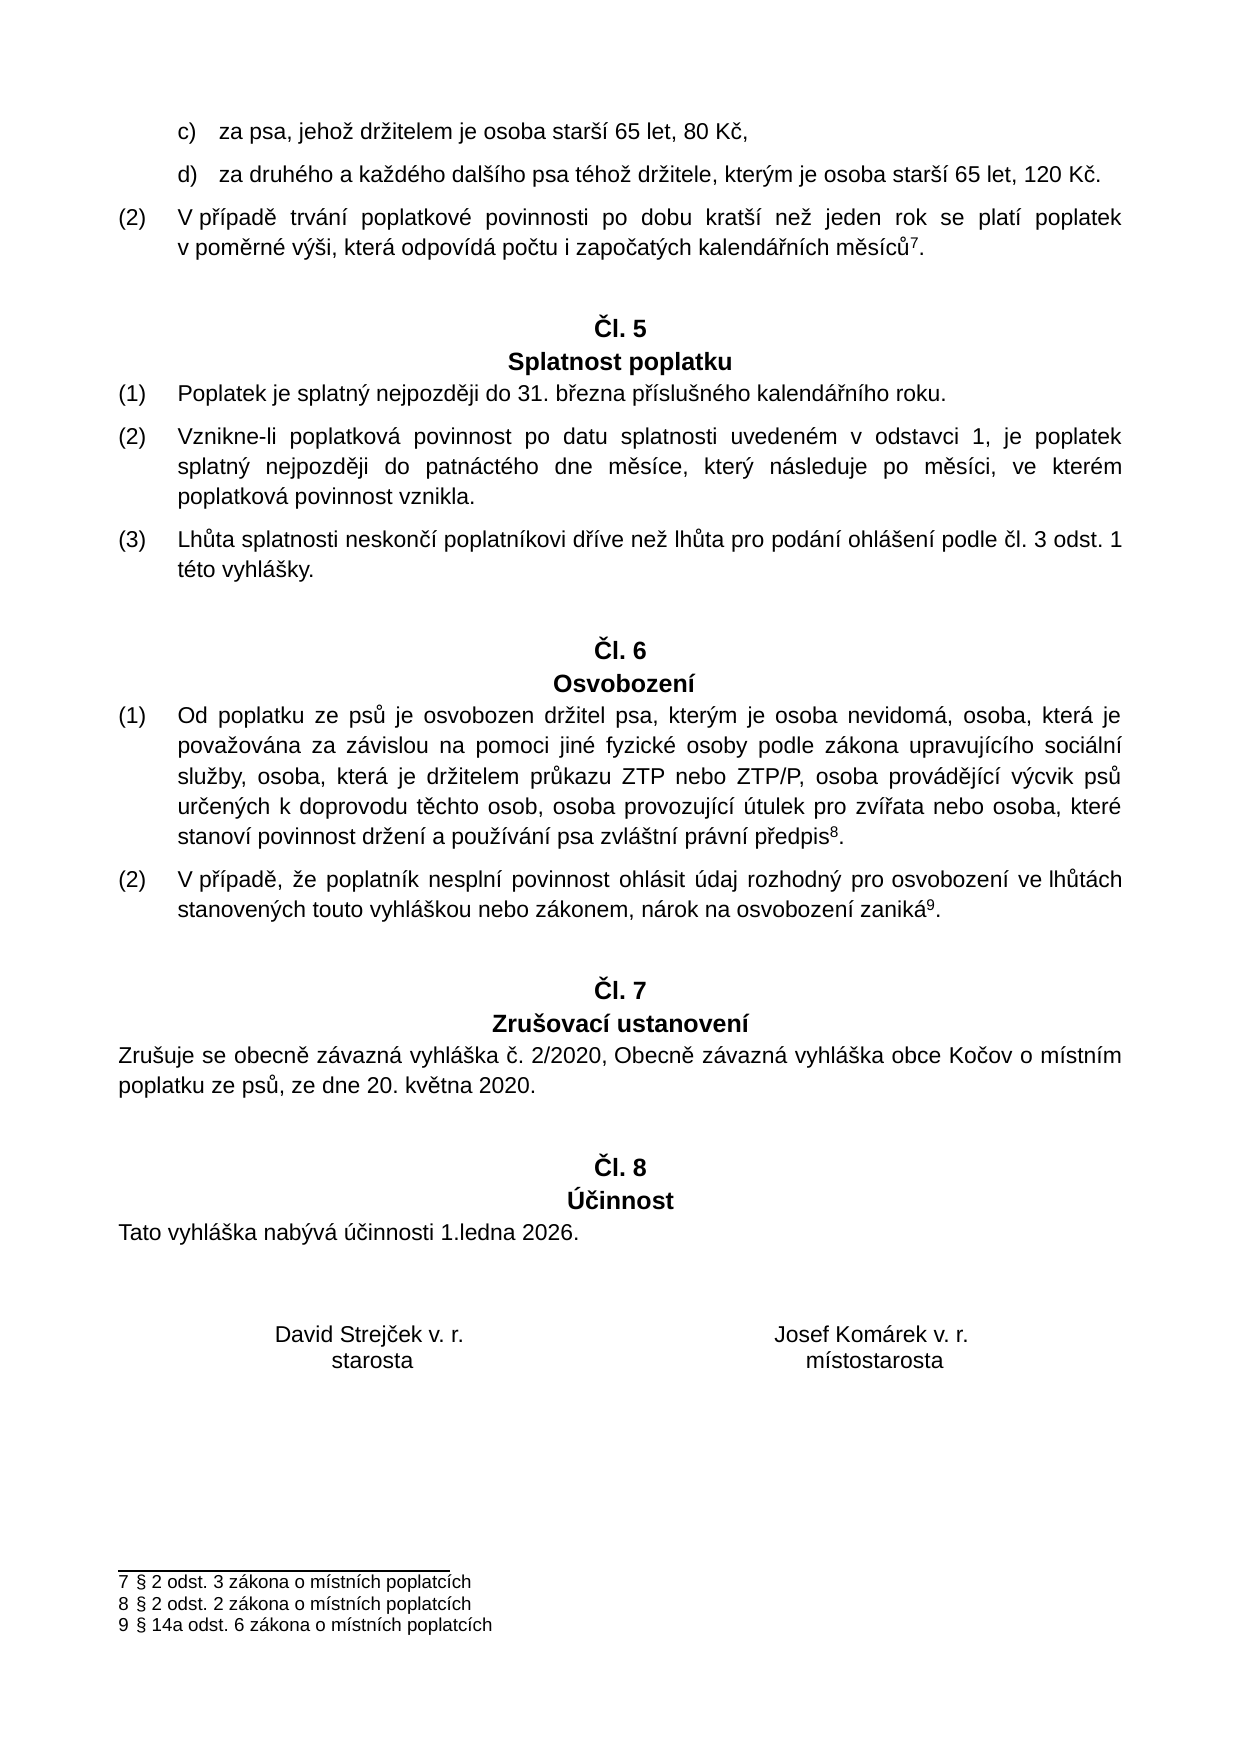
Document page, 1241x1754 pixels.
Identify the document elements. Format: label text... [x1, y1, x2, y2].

text Zrušuje se obecně závazná vyhláška č. 2/2020, Obecně závazná vyhláška obce Kočov o místním poplatku ze psů, ze dne 20. května 2020. [118, 1042, 1122, 1099]
table_cell [118, 1380, 620, 1498]
subtitle Čl. 7 Zrušovací ustanovení [118, 976, 1122, 1038]
list Poplatek je splatný nejpozději do 31. března příslušného kalendářního roku. [118, 380, 1122, 406]
list § 14a odst. 6 zákona o místních poplatcích [118, 1614, 1122, 1635]
table_cell [620, 1380, 1122, 1498]
list § 2 odst. 3 zákona o místních poplatcích [118, 1571, 1122, 1592]
table_header Josef Komárek v. r. místostarosta [620, 1261, 1122, 1379]
list § 2 odst. 2 zákona o místních poplatcích [118, 1592, 1122, 1614]
table_header David Strejček v. r. starosta [118, 1261, 620, 1379]
list za druhého a každého dalšího psa téhož držitele, kterým je osoba starší 65 let, 120 Kč. [177, 161, 1122, 187]
list Vznikne-li poplatková povinnost po datu splatnosti uvedeném v odstavci 1, je poplatek splatný nejpozději do patnáctého dne měsíce, který následuje po měsíci, ve kterém poplatková povinnost vznikla. [118, 423, 1122, 509]
text Tato vyhláška nabývá účinnosti 1.ledna 2026. [118, 1219, 1122, 1245]
subtitle Čl. 6 Osvobození [118, 636, 1122, 698]
list Lhůta splatnosti neskončí poplatníkovi dříve než lhůta pro podání ohlášení podle čl. 3 odst. 1 této vyhlášky. [118, 526, 1122, 582]
list za psa, jehož držitelem je osoba starší 65 let, 80 Kč, [177, 118, 1122, 144]
list V případě trvání poplatkové povinnosti po dobu kratší než jeden rok se platí poplatek v poměrné výši, která odpovídá počtu i započatých kalendářních měsíců. [118, 203, 1122, 260]
subtitle Čl. 5 Splatnost poplatku [118, 314, 1122, 376]
list Od poplatku ze psů je osvobozen držitel psa, kterým je osoba nevidomá, osoba, která je považována za závislou na pomoci jiné fyzické osoby podle zákona upravujícího sociální služby, osoba, která je držitelem průkazu ZTP nebo ZTP/P, osoba provádějící výcvik psů určených k doprovodu těchto osob, osoba provozující útulek pro zvířata nebo osoba, které stanoví povinnost držení a používání psa zvláštní právní předpis. [118, 702, 1122, 849]
list V případě, že poplatník nesplní povinnost ohlásit údaj rozhodný pro osvobození ve lhůtách stanovených touto vyhláškou nebo zákonem, nárok na osvobození zaniká. [118, 866, 1122, 922]
subtitle Čl. 8 Účinnost [118, 1153, 1122, 1214]
